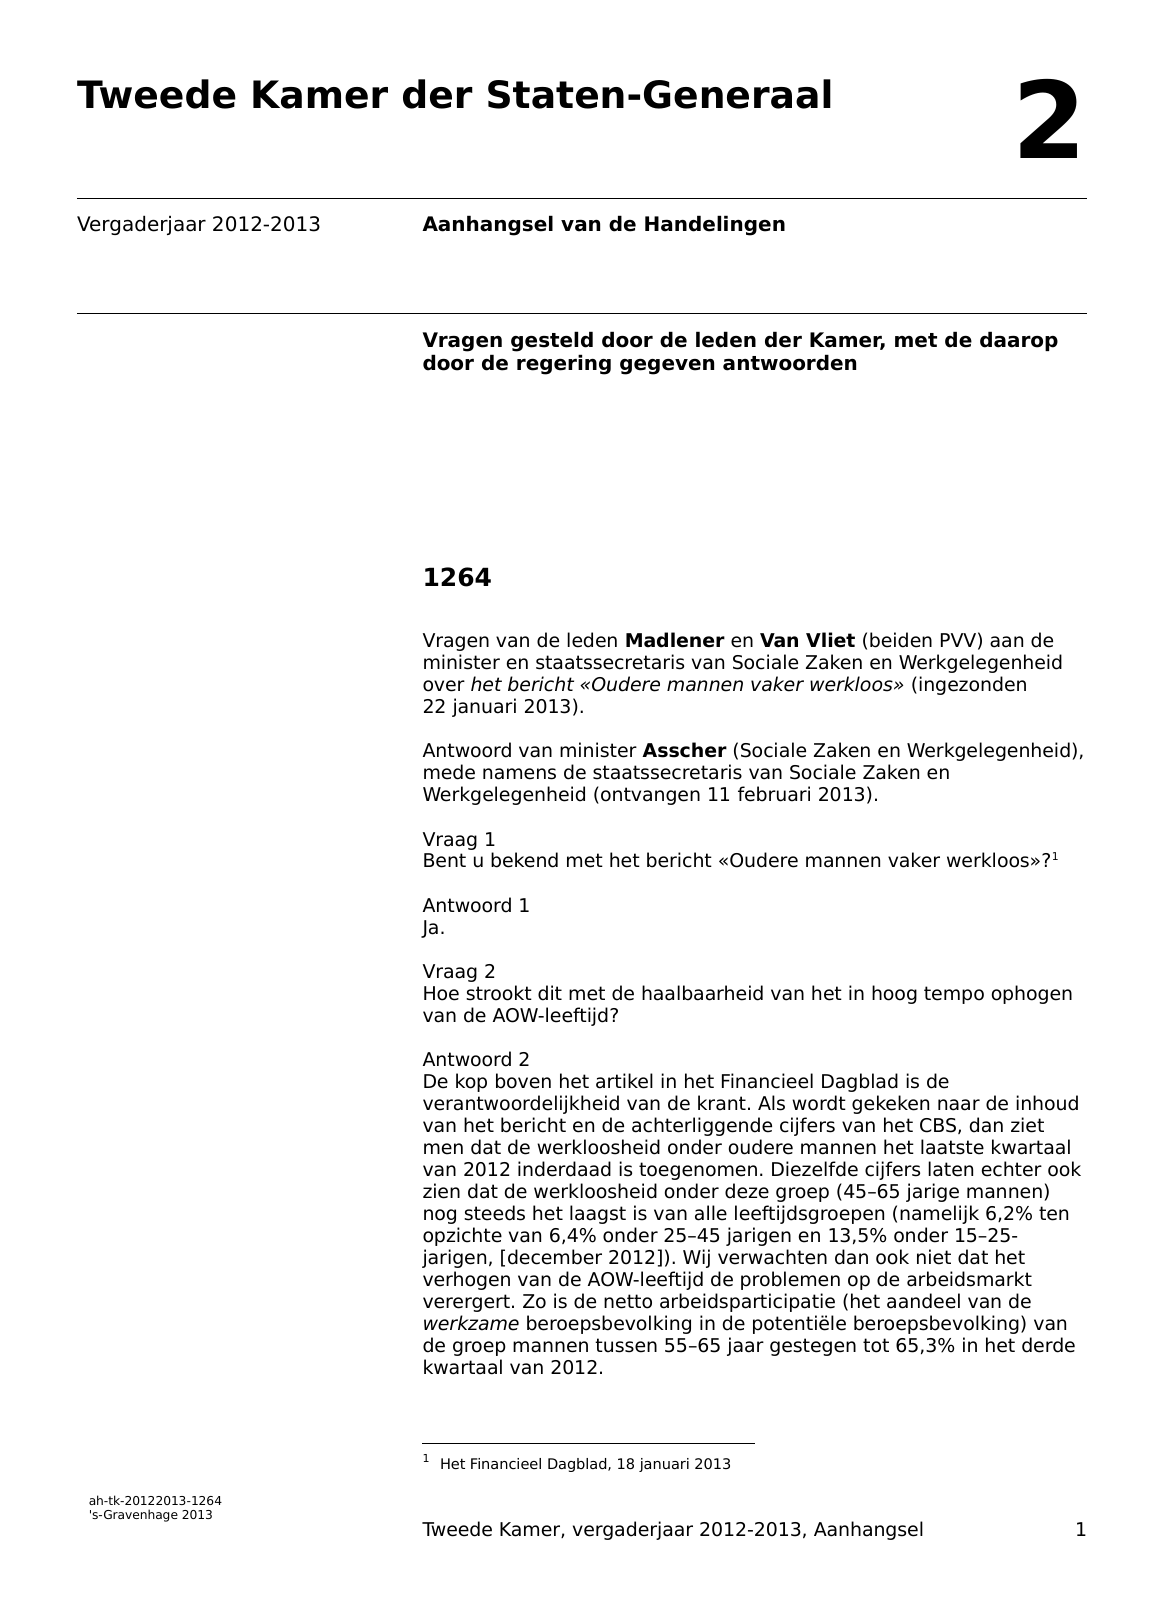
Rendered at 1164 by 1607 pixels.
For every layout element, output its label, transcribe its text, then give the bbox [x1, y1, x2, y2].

text Bent u bekend met het bericht «Oudere mannen vaker werkloos»? [422, 850, 1087, 872]
table_header 2 [886, 59, 1087, 198]
table_cell Vergaderjaar 2012-2013 [77, 199, 422, 313]
table_cell Aanhangsel van de Handelingen [422, 199, 1087, 313]
text Ja. [422, 917, 1087, 938]
table_header Tweede Kamer der Staten-Generaal [77, 59, 886, 198]
text Vraag 2 [422, 961, 1087, 983]
text Hoe strookt dit met de haalbaarheid van het in hoog tempo ophogen van de AOW-leeftijd? [422, 983, 1087, 1027]
text Antwoord van minister Asscher (Sociale Zaken en Werkgelegenheid), mede namens de staatssecretaris van Sociale Zaken en Werkgelegenheid (ontvangen 11 februari 2013). [422, 740, 1087, 806]
table_cell Vragen gesteld door de leden der Kamer, met de daarop door de regering gegeven antwoorden [422, 314, 1087, 375]
text De kop boven het artikel in het Financieel Dagblad is de verantwoordelijkheid van de krant. Als wordt gekeken naar de inhoud van het bericht en de achterliggende cijfers van het CBS, dan ziet men dat de werkloosheid onder oudere mannen het laatste kwartaal van 2012 inderdaad is toegenomen. Diezelfde cijfers laten echter ook zien dat de werkloosheid onder deze groep (45–65 jarige mannen) nog steeds het laagst is van alle leeftijdsgroepen (namelijk 6,2% ten opzichte van 6,4% onder 25–45 jarigen en 13,5% onder 15–25-jarigen, [december 2012]). Wij verwachten dan ook niet dat het verhogen van de AOW-leeftijd de problemen op de arbeidsmarkt verergert. Zo is de netto arbeidsparticipatie (het aandeel van de werkzame beroepsbevolking in de potentiële beroepsbevolking) van de groep mannen tussen 55–65 jaar gestegen tot 65,3% in het derde kwartaal van 2012. [422, 1071, 1087, 1378]
text Het Financieel Dagblad, 18 januari 2013 [422, 1452, 1087, 1474]
text ah-tk-20122013-1264 [88, 1494, 323, 1508]
text Vragen van de leden Madlener en Van Vliet (beiden PVV) aan de minister en staatssecretaris van Sociale Zaken en Werkgelegenheid over het bericht «Oudere mannen vaker werkloos» (ingezonden 22 januari 2013). [422, 630, 1087, 718]
table_cell [77, 314, 422, 375]
text Antwoord 2 [422, 1049, 1087, 1071]
text Vraag 1 [422, 828, 1087, 850]
text 1264 [422, 563, 1087, 592]
text 's-Gravenhage 2013 [88, 1508, 323, 1522]
text Antwoord 1 [422, 894, 1087, 917]
